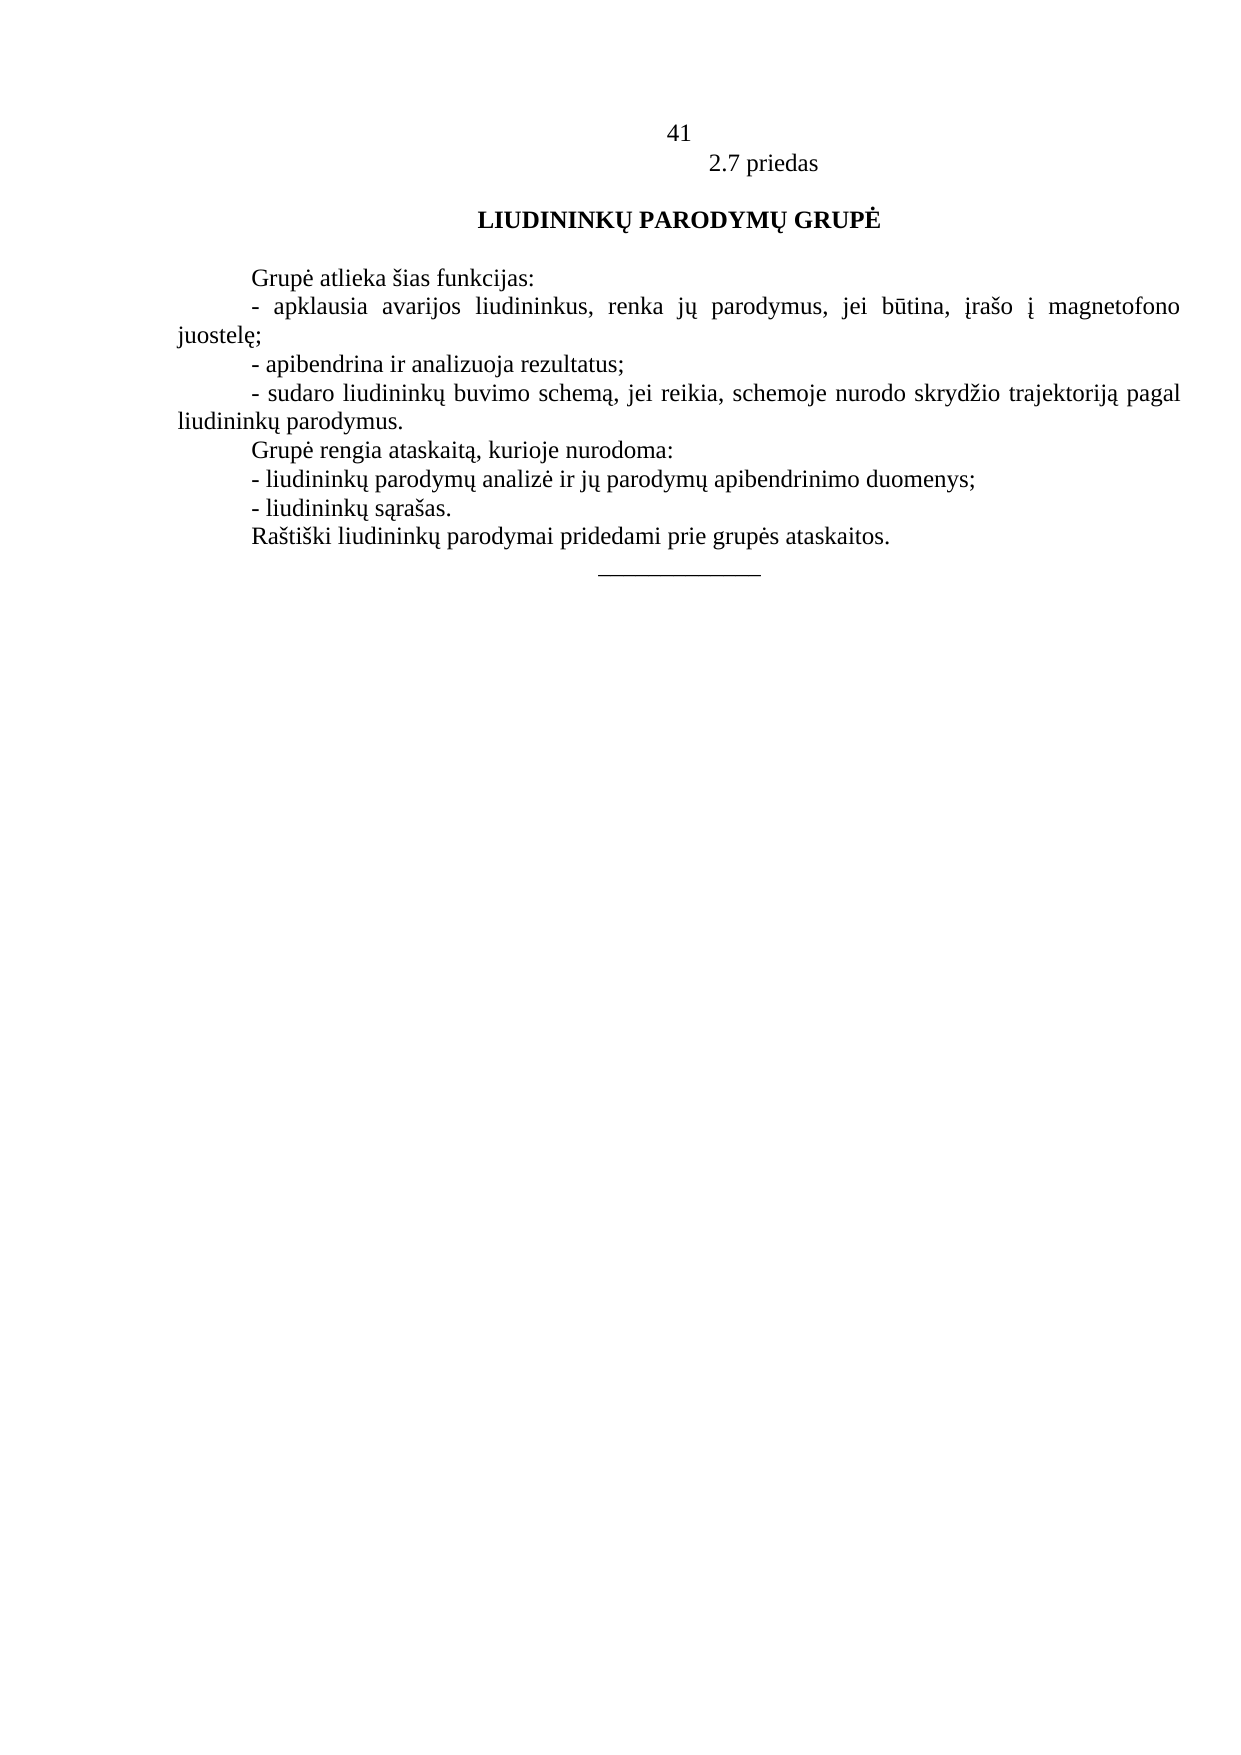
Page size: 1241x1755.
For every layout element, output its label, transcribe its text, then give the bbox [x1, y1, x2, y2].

text - sudaro liudininkų buvimo schemą, jei reikia, schemoje nurodo skrydžio trajektoriją pagal liudininkų parodymus. [177, 378, 1181, 435]
text Grupė rengia ataskaitą, kurioje nurodoma: [177, 435, 1181, 464]
text - liudininkų parodymų analizė ir jų parodymų apibendrinimo duomenys; [177, 464, 1181, 493]
text - liudininkų sąrašas. [177, 493, 1181, 521]
text LIUDININKŲ PARODYMŲ GRUPĖ [177, 205, 1181, 234]
text Grupė atlieka šias funkcijas: [177, 263, 1181, 291]
text - apibendrina ir analizuoja rezultatus; [177, 349, 1181, 378]
text Raštiški liudininkų parodymai pridedami prie grupės ataskaitos. [177, 521, 1181, 550]
text - apklausia avarijos liudininkus, renka jų parodymus, jei būtina, įrašo į magnetofono juostelę; [177, 291, 1181, 349]
text 2.7 priedas [177, 148, 1181, 176]
text _____________ [177, 550, 1181, 579]
